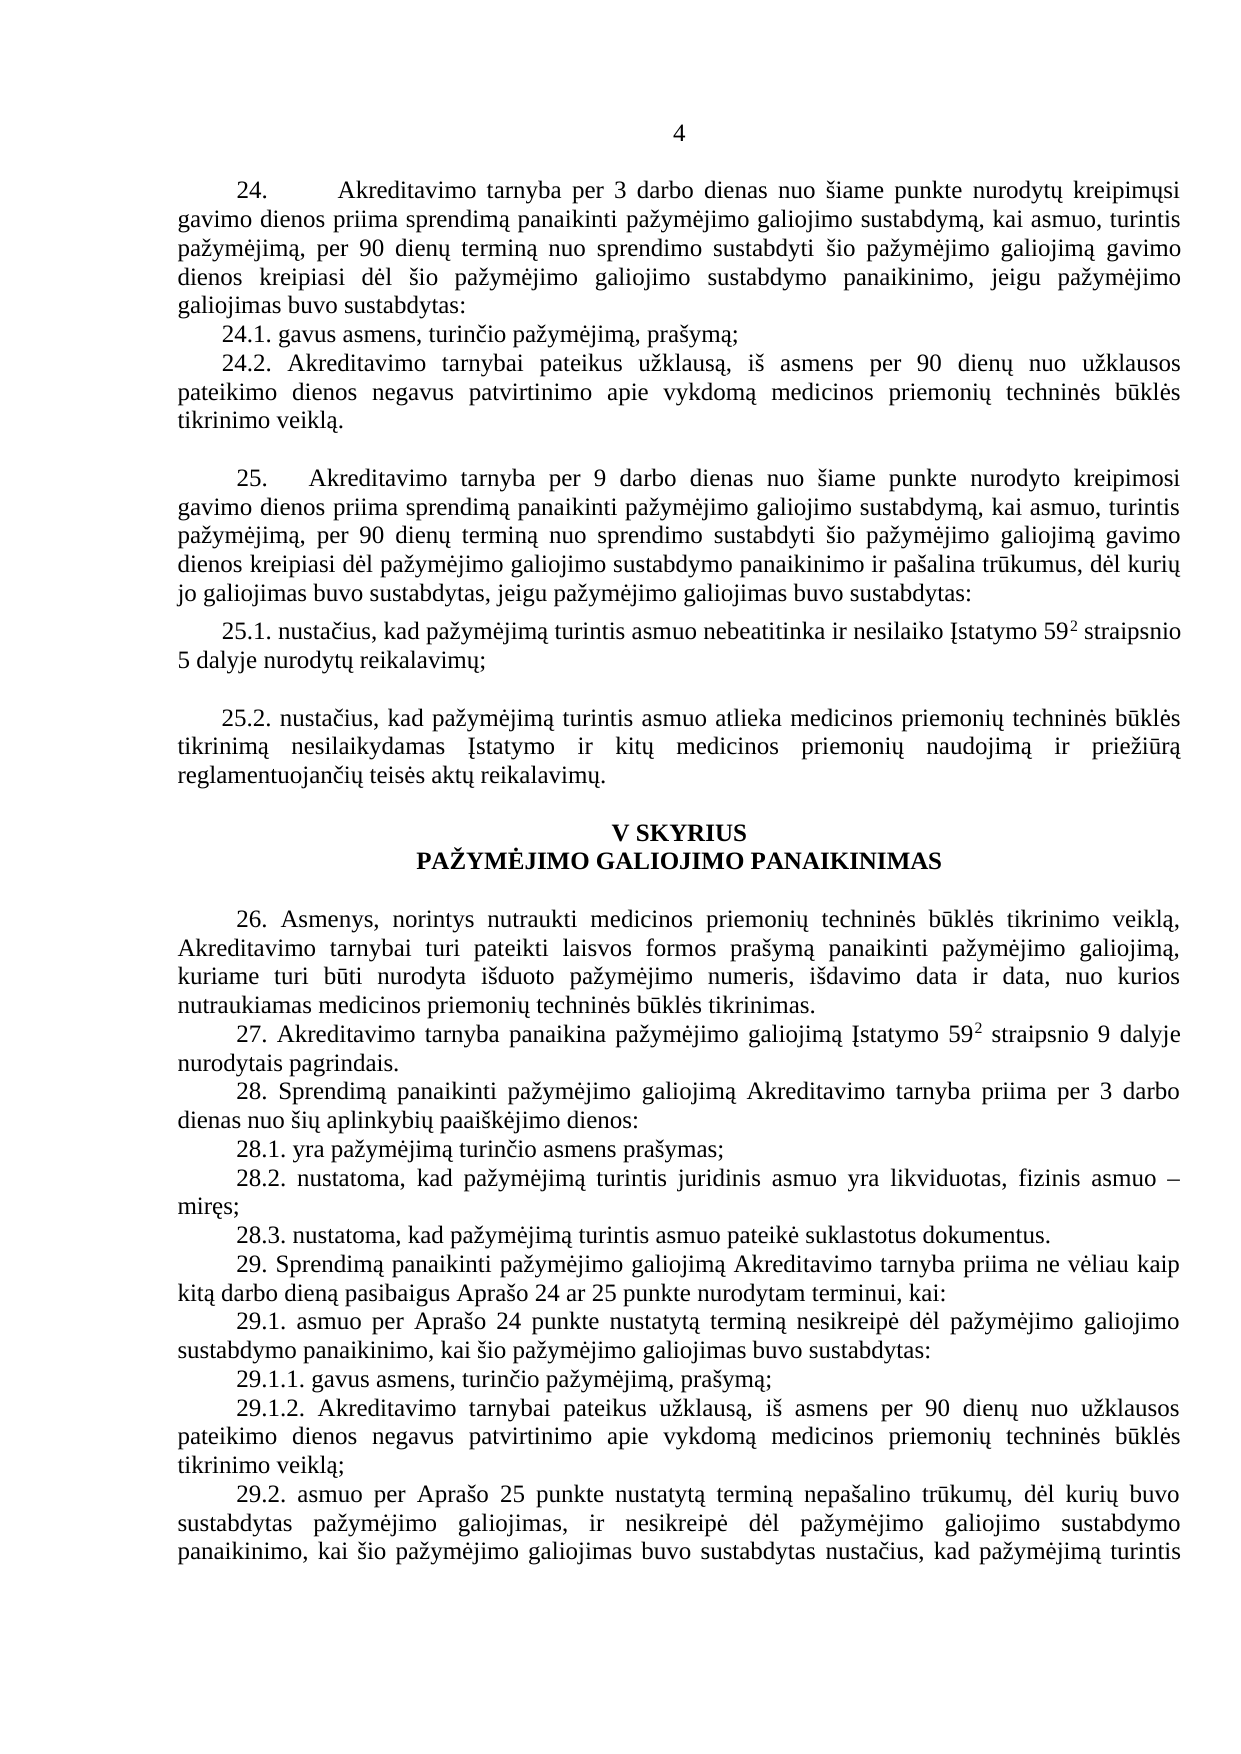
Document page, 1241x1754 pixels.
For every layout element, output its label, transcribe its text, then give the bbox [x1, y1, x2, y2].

text 29.1. asmuo per Aprašo 24 punkte nustatytą terminą nesikreipė dėl pažymėjimo galiojimo sustabdymo panaikinimo, kai šio pažymėjimo galiojimas buvo sustabdytas: [177, 1306, 1181, 1364]
text 29.2. asmuo per Aprašo 25 punkte nustatytą terminą nepašalino trūkumų, dėl kurių buvo sustabdytas pažymėjimo galiojimas, ir nesikreipė dėl pažymėjimo galiojimo sustabdymo panaikinimo, kai šio pažymėjimo galiojimas buvo sustabdytas nustačius, kad pažymėjimą turintis [177, 1479, 1181, 1565]
text 29. Sprendimą panaikinti pažymėjimo galiojimą Akreditavimo tarnyba priima ne vėliau kaip kitą darbo dieną pasibaigus Aprašo 24 ar 25 punkte nurodytam terminui, kai: [177, 1249, 1181, 1306]
text 28.2. nustatoma, kad pažymėjimą turintis juridinis asmuo yra likviduotas, fizinis asmuo – miręs; [177, 1163, 1181, 1220]
text 25.2. nustačius, kad pažymėjimą turintis asmuo atlieka medicinos priemonių techninės būklės tikrinimą nesilaikydamas Įstatymo ir kitų medicinos priemonių naudojimą ir priežiūrą reglamentuojančių teisės aktų reikalavimų. [177, 703, 1181, 789]
text 25.1. nustačius, kad pažymėjimą turintis asmuo nebeatitinka ir nesilaiko Įstatymo 592 straipsnio 5 dalyje nurodytų reikalavimų; [177, 616, 1181, 674]
text 24.1. gavus asmens, turinčio pažymėjimą, prašymą; [177, 319, 1181, 348]
text V SKYRIUS [177, 818, 1181, 846]
text 26. Asmenys, norintys nutraukti medicinos priemonių techninės būklės tikrinimo veiklą, Akreditavimo tarnybai turi pateikti laisvos formos prašymą panaikinti pažymėjimo galiojimą, kuriame turi būti nurodyta išduoto pažymėjimo numeris, išdavimo data ir data, nuo kurios nutraukiamas medicinos priemonių techninės būklės tikrinimas. [177, 904, 1181, 1019]
text 25. Akreditavimo tarnyba per 9 darbo dienas nuo šiame punkte nurodyto kreipimosi gavimo dienos priima sprendimą panaikinti pažymėjimo galiojimo sustabdymą, kai asmuo, turintis pažymėjimą, per 90 dienų terminą nuo sprendimo sustabdyti šio pažymėjimo galiojimą gavimo dienos kreipiasi dėl pažymėjimo galiojimo sustabdymo panaikinimo ir pašalina trūkumus, dėl kurių jo galiojimas buvo sustabdytas, jeigu pažymėjimo galiojimas buvo sustabdytas: [177, 463, 1181, 607]
text 28.1. yra pažymėjimą turinčio asmens prašymas; [177, 1134, 1181, 1163]
text 28. Sprendimą panaikinti pažymėjimo galiojimą Akreditavimo tarnyba priima per 3 darbo dienas nuo šių aplinkybių paaiškėjimo dienos: [177, 1076, 1181, 1134]
text 28.3. nustatoma, kad pažymėjimą turintis asmuo pateikė suklastotus dokumentus. [177, 1220, 1181, 1249]
text 24.2. Akreditavimo tarnybai pateikus užklausą, iš asmens per 90 dienų nuo užklausos pateikimo dienos negavus patvirtinimo apie vykdomą medicinos priemonių techninės būklės tikrinimo veiklą. [177, 348, 1181, 434]
text 29.1.1. gavus asmens, turinčio pažymėjimą, prašymą; [177, 1364, 1181, 1393]
text PAŽYMĖJIMO GALIOJIMO PANAIKINIMAS [177, 846, 1181, 875]
text 27. Akreditavimo tarnyba panaikina pažymėjimo galiojimą Įstatymo 592 straipsnio 9 dalyje nurodytais pagrindais. [177, 1019, 1181, 1076]
text 24. Akreditavimo tarnyba per 3 darbo dienas nuo šiame punkte nurodytų kreipimųsi gavimo dienos priima sprendimą panaikinti pažymėjimo galiojimo sustabdymą, kai asmuo, turintis pažymėjimą, per 90 dienų terminą nuo sprendimo sustabdyti šio pažymėjimo galiojimą gavimo dienos kreipiasi dėl šio pažymėjimo galiojimo sustabdymo panaikinimo, jeigu pažymėjimo galiojimas buvo sustabdytas: [177, 176, 1181, 319]
text 29.1.2. Akreditavimo tarnybai pateikus užklausą, iš asmens per 90 dienų nuo užklausos pateikimo dienos negavus patvirtinimo apie vykdomą medicinos priemonių techninės būklės tikrinimo veiklą; [177, 1393, 1181, 1479]
